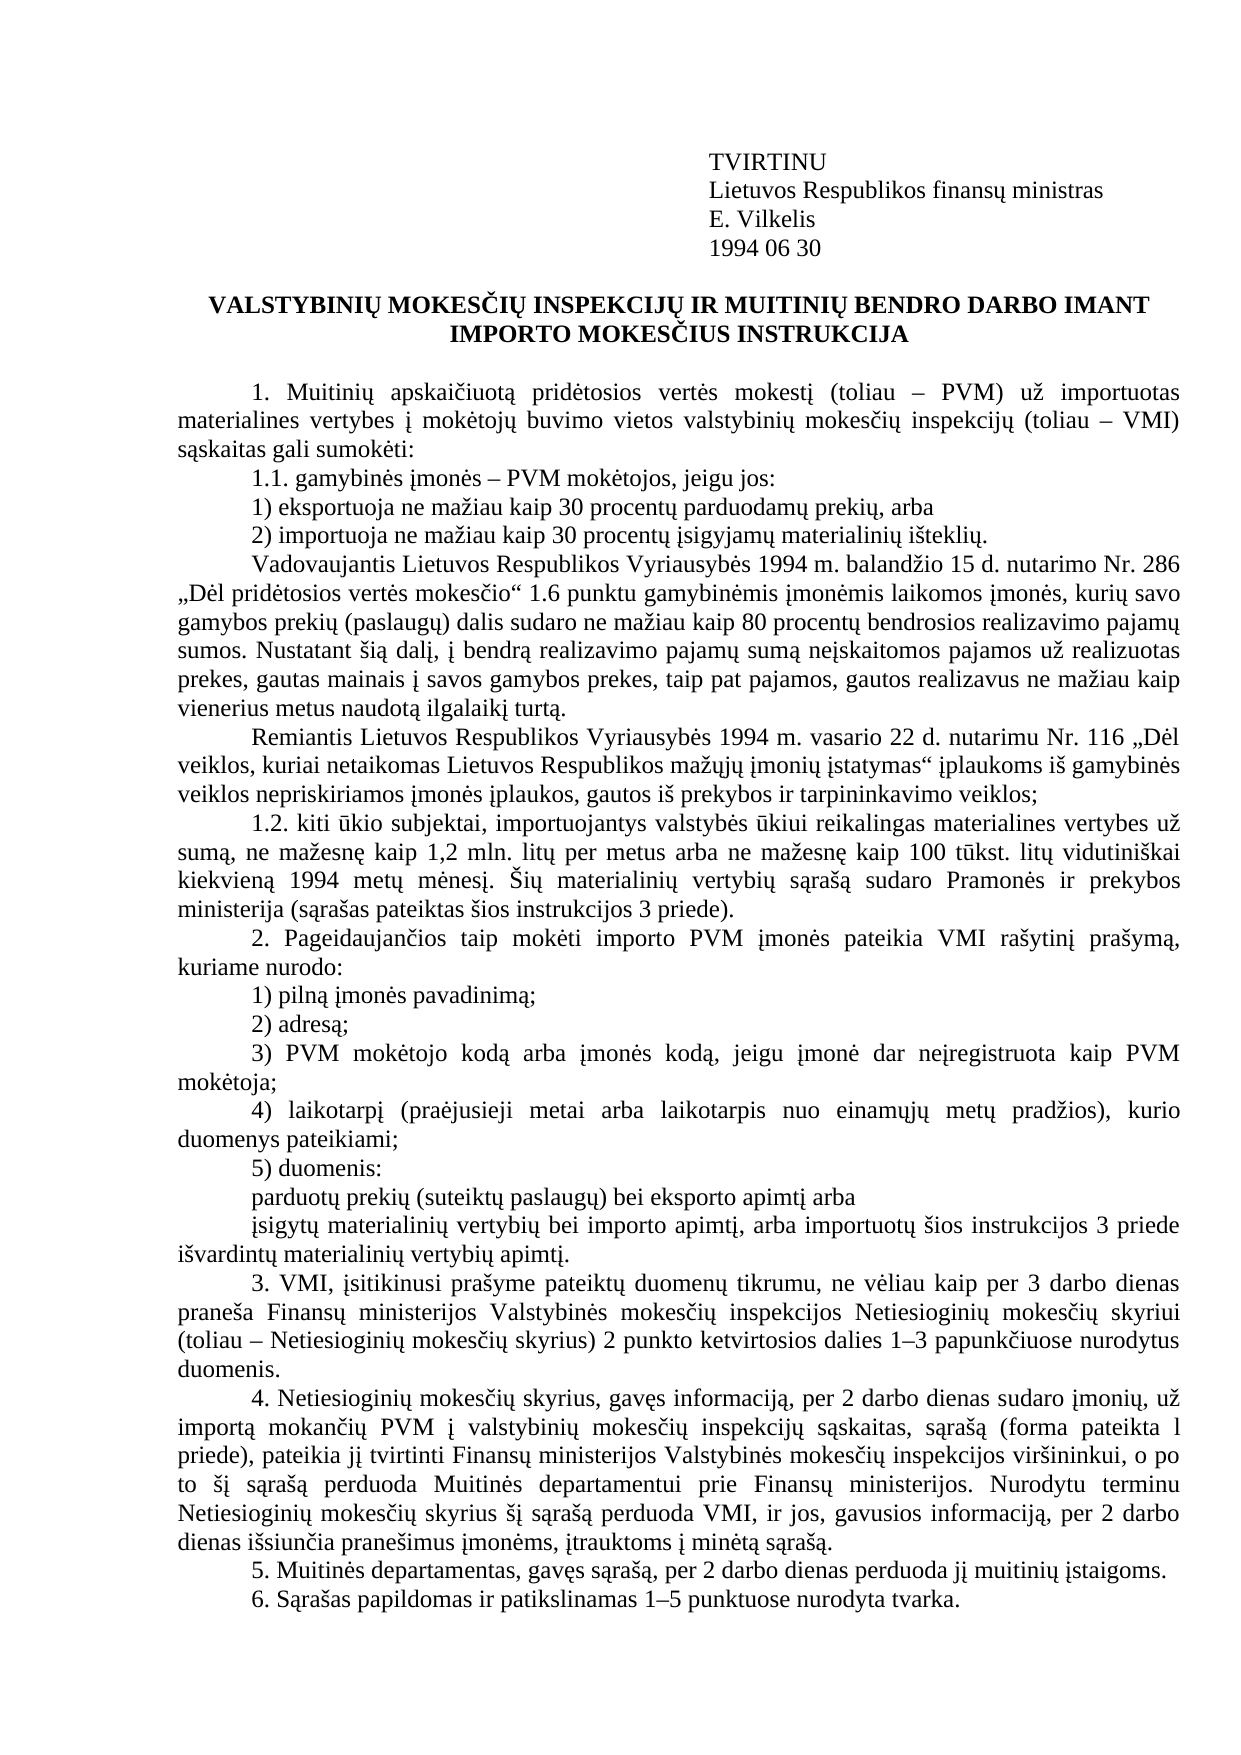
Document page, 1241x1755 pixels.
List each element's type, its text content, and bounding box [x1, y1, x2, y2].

text 6. Sąrašas papildomas ir patikslinamas 1–5 punktuose nurodyta tvarka. [177, 1584, 1181, 1613]
text TVIRTINU [177, 147, 1181, 176]
text parduotų prekių (suteiktų paslaugų) bei eksporto apimtį arba [177, 1182, 1181, 1211]
text 1) eksportuoja ne mažiau kaip 30 procentų parduodamų prekių, arba [177, 492, 1181, 521]
text 3. VMI, įsitikinusi prašyme pateiktų duomenų tikrumu, ne vėliau kaip per 3 darbo dienas praneša Finansų ministerijos Valstybinės mokesčių inspekcijos Netiesioginių mokesčių skyriui (toliau – Netiesioginių mokesčių skyrius) 2 punkto ketvirtosios dalies 1–3 papunkčiuose nurodytus duomenis. [177, 1268, 1181, 1383]
text IMPORTO MOKESČIUS INSTRUKCIJA [177, 319, 1181, 348]
text 2) importuoja ne mažiau kaip 30 procentų įsigyjamų materialinių išteklių. [177, 521, 1181, 549]
text VALSTYBINIŲ MOKESČIŲ INSPEKCIJŲ IR MUITINIŲ BENDRO DARBO IMANT [177, 291, 1181, 319]
text 1.2. kiti ūkio subjektai, importuojantys valstybės ūkiui reikalingas materialines vertybes už sumą, ne mažesnę kaip 1,2 mln. litų per metus arba ne mažesnę kaip 100 tūkst. litų vidutiniškai kiekvieną 1994 metų mėnesį. Šių materialinių vertybių sąrašą sudaro Pramonės ir prekybos ministerija (sąrašas pateiktas šios instrukcijos 3 priede). [177, 808, 1181, 923]
text Lietuvos Respublikos finansų ministras [177, 176, 1181, 204]
text 1) pilną įmonės pavadinimą; [177, 981, 1181, 1009]
text Remiantis Lietuvos Respublikos Vyriausybės 1994 m. vasario 22 d. nutarimu Nr. 116 „Dėl veiklos, kuriai netaikomas Lietuvos Respublikos mažųjų įmonių įstatymas“ įplaukoms iš gamybinės veiklos nepriskiriamos įmonės įplaukos, gautos iš prekybos ir tarpininkavimo veiklos; [177, 722, 1181, 808]
text 2. Pageidaujančios taip mokėti importo PVM įmonės pateikia VMI rašytinį prašymą, kuriame nurodo: [177, 923, 1181, 981]
text 4. Netiesioginių mokesčių skyrius, gavęs informaciją, per 2 darbo dienas sudaro įmonių, už importą mokančių PVM į valstybinių mokesčių inspekcijų sąskaitas, sąrašą (forma pateikta l priede), pateikia jį tvirtinti Finansų ministerijos Valstybinės mokesčių inspekcijos viršininkui, o po to šį sąrašą perduoda Muitinės departamentui prie Finansų ministerijos. Nurodytu terminu Netiesioginių mokesčių skyrius šį sąrašą perduoda VMI, ir jos, gavusios informaciją, per 2 darbo dienas išsiunčia pranešimus įmonėms, įtrauktoms į minėtą sąrašą. [177, 1383, 1181, 1556]
text 5) duomenis: [177, 1153, 1181, 1182]
text įsigytų materialinių vertybių bei importo apimtį, arba importuotų šios instrukcijos 3 priede išvardintų materialinių vertybių apimtį. [177, 1211, 1181, 1268]
text 5. Muitinės departamentas, gavęs sąrašą, per 2 darbo dienas perduoda jį muitinių įstaigoms. [177, 1556, 1181, 1584]
text 1994 06 30 [177, 233, 1181, 262]
text Vadovaujantis Lietuvos Respublikos Vyriausybės 1994 m. balandžio 15 d. nutarimo Nr. 286 „Dėl pridėtosios vertės mokesčio“ 1.6 punktu gamybinėmis įmonėmis laikomos įmonės, kurių savo gamybos prekių (paslaugų) dalis sudaro ne mažiau kaip 80 procentų bendrosios realizavimo pajamų sumos. Nustatant šią dalį, į bendrą realizavimo pajamų sumą neįskaitomos pajamos už realizuotas prekes, gautas mainais į savos gamybos prekes, taip pat pajamos, gautos realizavus ne mažiau kaip vienerius metus naudotą ilgalaikį turtą. [177, 549, 1181, 722]
text 3) PVM mokėtojo kodą arba įmonės kodą, jeigu įmonė dar neįregistruota kaip PVM mokėtoja; [177, 1038, 1181, 1096]
text E. Vilkelis [177, 204, 1181, 233]
text 2) adresą; [177, 1009, 1181, 1038]
text 4) laikotarpį (praėjusieji metai arba laikotarpis nuo einamųjų metų pradžios), kurio duomenys pateikiami; [177, 1096, 1181, 1153]
text 1.1. gamybinės įmonės – PVM mokėtojos, jeigu jos: [177, 463, 1181, 492]
text 1. Muitinių apskaičiuotą pridėtosios vertės mokestį (toliau – PVM) už importuotas materialines vertybes į mokėtojų buvimo vietos valstybinių mokesčių inspekcijų (toliau – VMI) sąskaitas gali sumokėti: [177, 377, 1181, 463]
